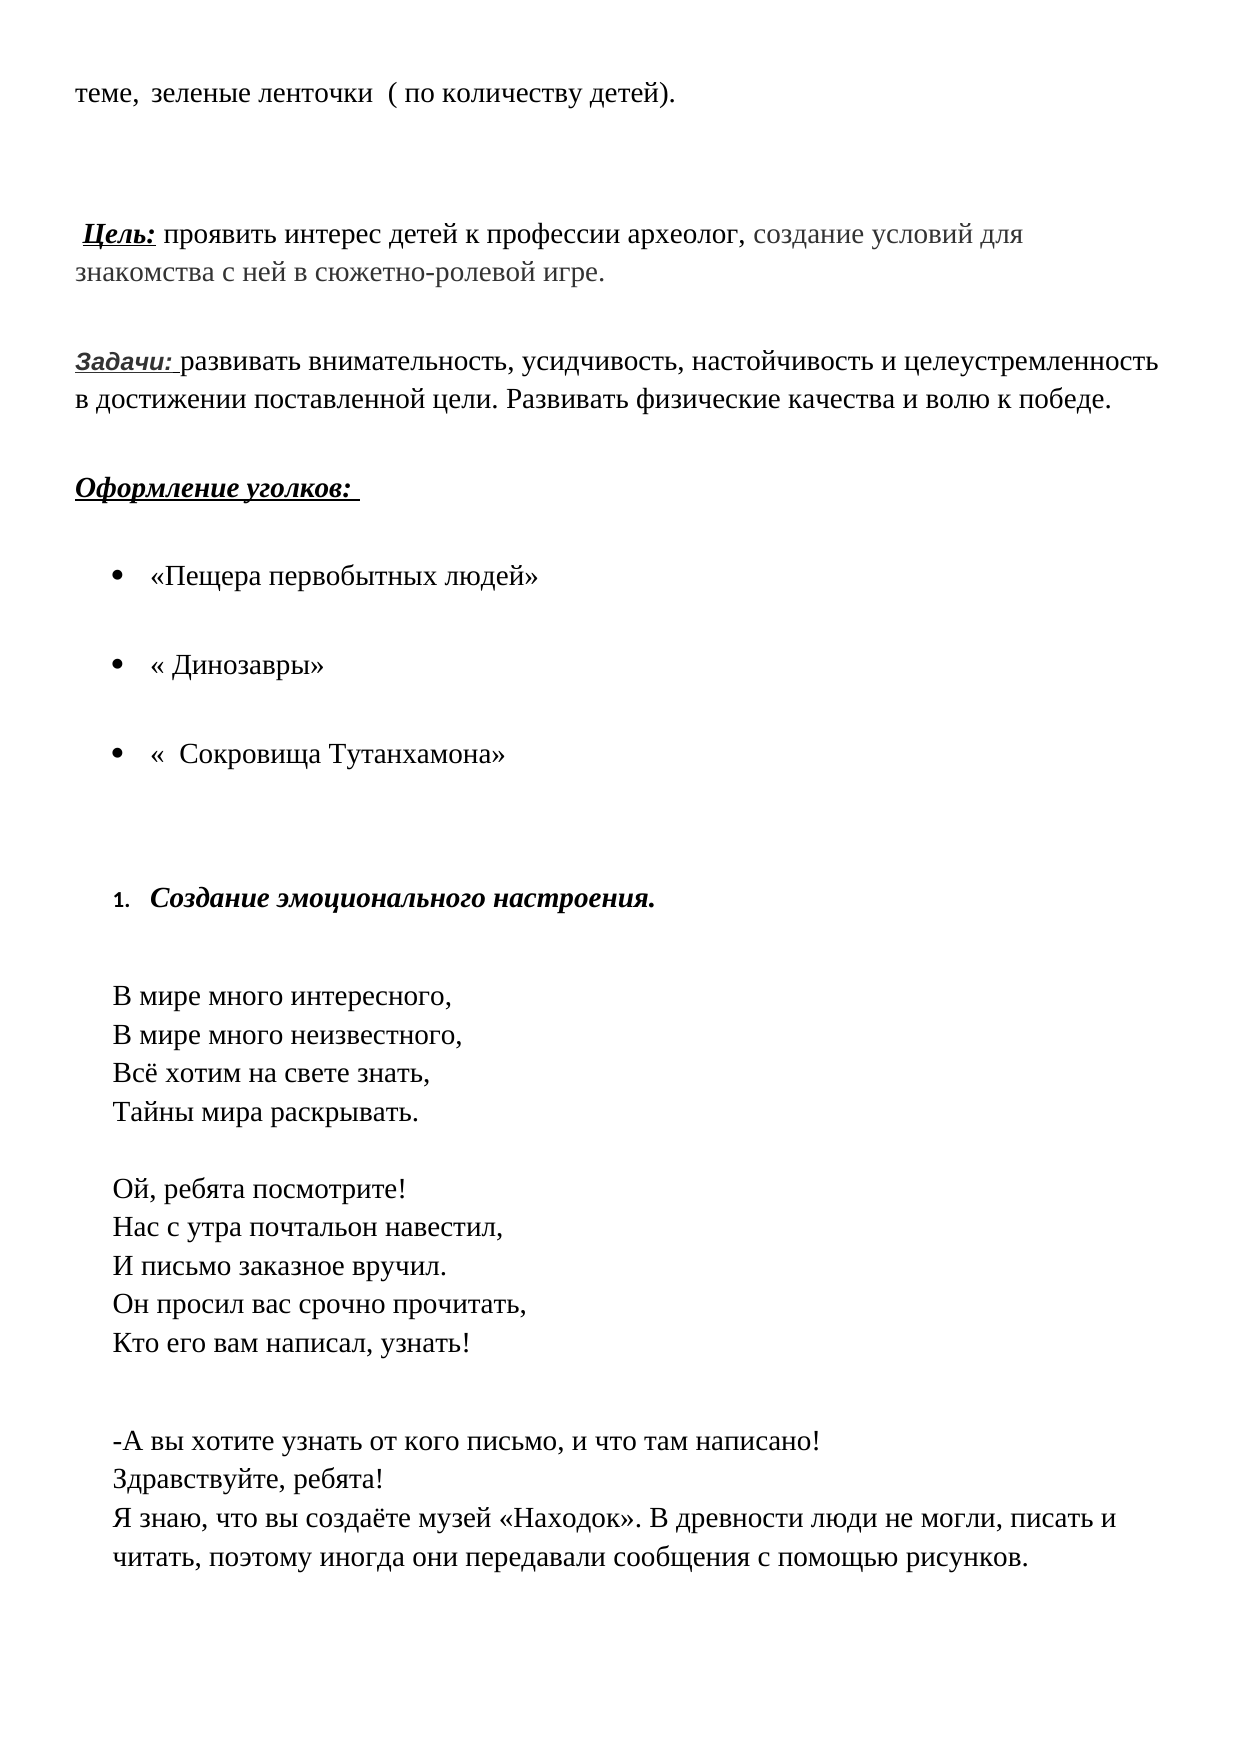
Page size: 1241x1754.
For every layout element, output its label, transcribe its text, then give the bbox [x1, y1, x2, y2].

subtitle «Пещера первобытных людей» [112, 558, 1165, 592]
subtitle Оформление уголков: [75, 470, 1165, 503]
subtitle Цель: проявить интерес детей к профессии археолог, создание условий для знакомства с ней в сюжетно-ролевой игре. [75, 216, 1165, 288]
text В мире много интересного, В мире много неизвестного, Всё хотим на свете знать, Тайны мира раскрывать. Ой, ребята посмотрите! Нас с утра почтальон навестил, И письмо заказное вручил. Он просил вас срочно прочитать, Кто его вам написал, узнать! [112, 940, 1165, 1359]
subtitle « Сокровища Тутанхамона» [112, 736, 1165, 769]
subtitle « Динозавры» [112, 647, 1165, 681]
subtitle Задачи: развивать внимательность, усидчивость, настойчивость и целеустремленность в достижении поставленной цели. Развивать физические качества и волю к победе. [75, 343, 1165, 415]
list Создание эмоционального настроения. [112, 880, 1165, 914]
text -А вы хотите узнать от кого письмо, и что там написано! Здравствуйте, ребята! Я знаю, что вы создаёте музей «Находок». В древности люди не могли, писать и читать, поэтому иногда они передавали сообщения с помощью рисунков. [112, 1384, 1165, 1572]
text теме, зеленые ленточки ( по количеству детей). [75, 75, 1165, 141]
